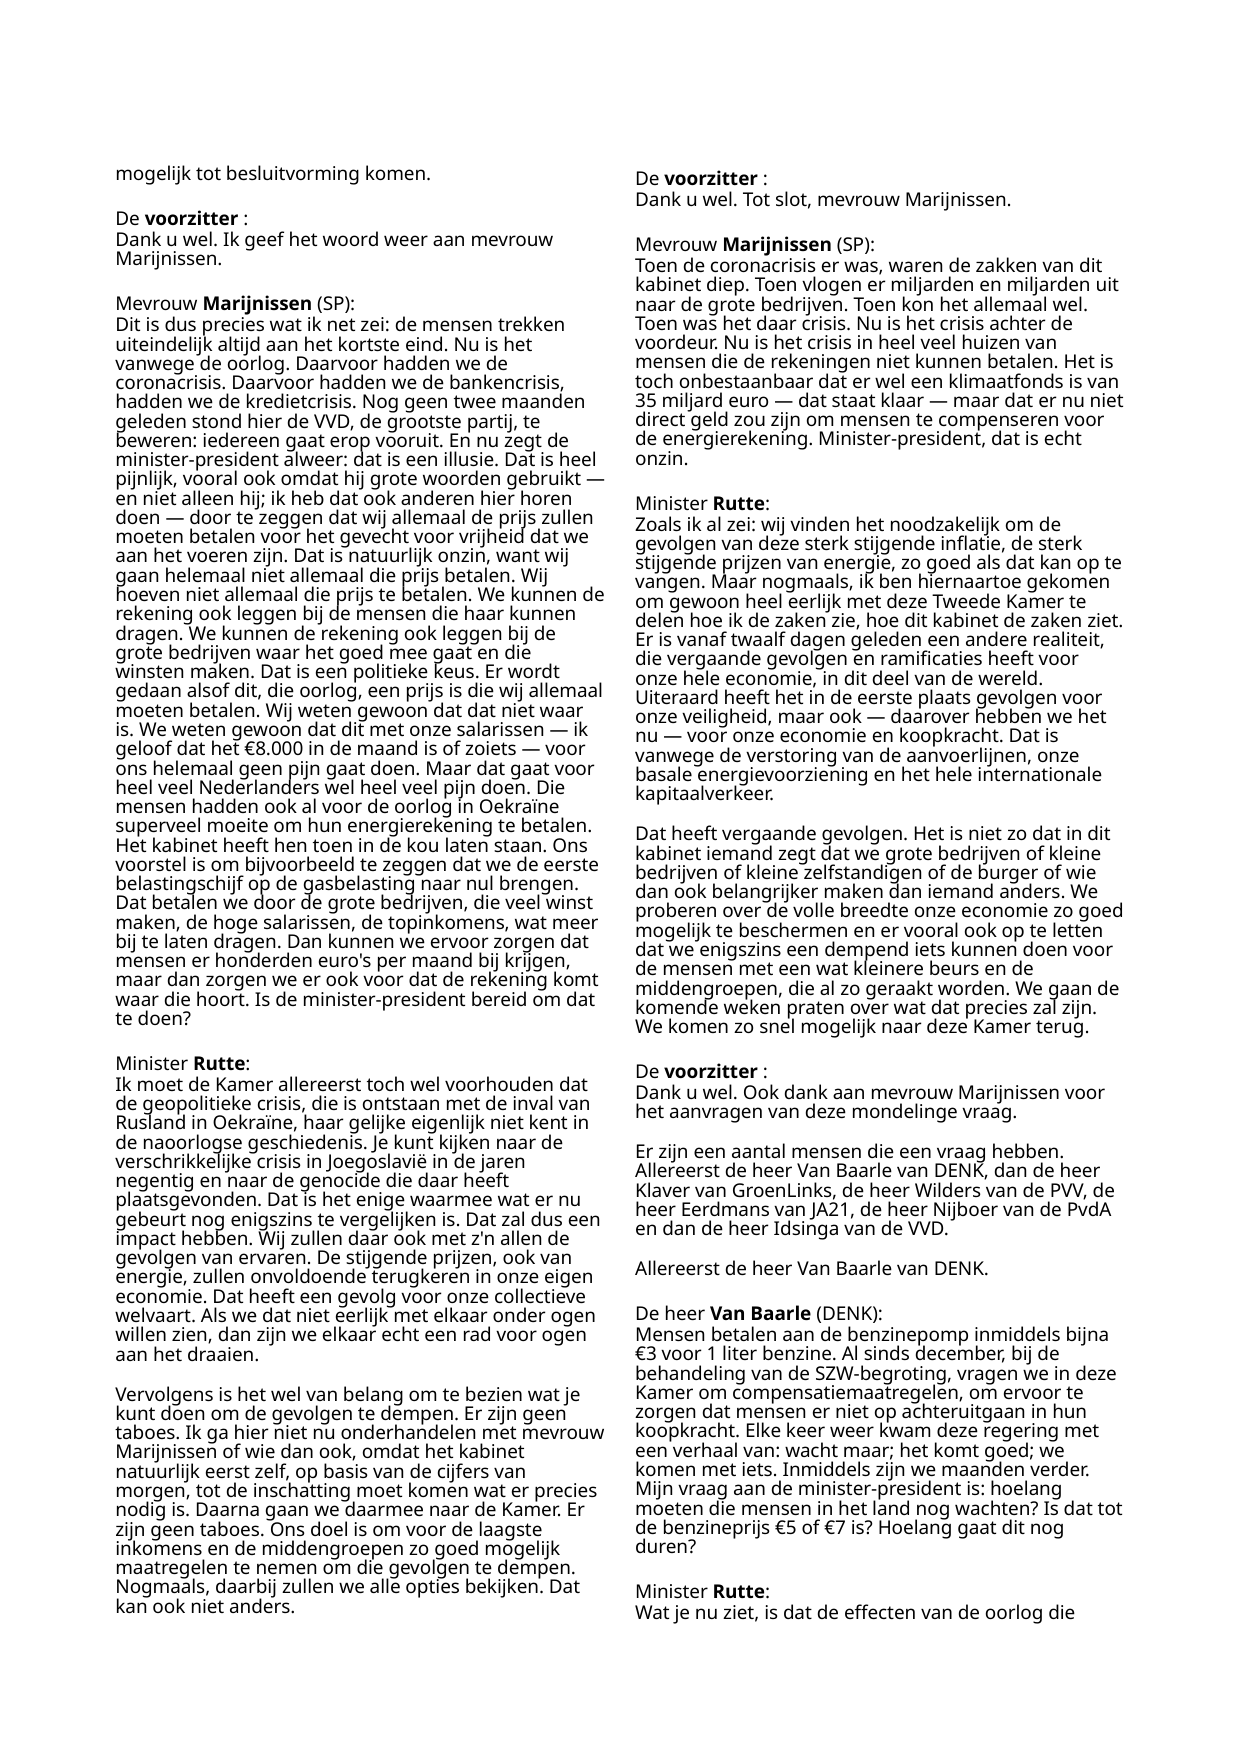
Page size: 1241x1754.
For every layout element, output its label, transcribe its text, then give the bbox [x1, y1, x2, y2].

text Wat je nu ziet, is dat de effecten van de oorlog die [635, 1604, 1125, 1623]
text Mensen betalen aan de benzinepomp inmiddels bijna €3 voor 1 liter benzine. Al sinds december, bij de behandeling van de SZW-begroting, vragen we in deze Kamer om compensatiemaatregelen, om ervoor te zorgen dat mensen er niet op achteruitgaan in hun koopkracht. Elke keer weer kwam deze regering met een verhaal van: wacht maar; het komt goed; we komen met iets. Inmiddels zijn we maanden verder. Mijn vraag aan de minister-president is: hoelang moeten die mensen in het land nog wachten? Is dat tot de benzineprijs €5 of €7 is? Hoelang gaat dit nog duren? [635, 1326, 1125, 1557]
text De heer Van Baarle (DENK): [635, 1300, 1125, 1326]
text Dank u wel. Ook dank aan mevrouw Marijnissen voor het aanvragen van deze mondelinge vraag. [635, 1084, 1125, 1122]
text mogelijk tot besluitvorming komen. [115, 165, 605, 184]
text Mevrouw Marijnissen (SP): [635, 231, 1125, 257]
text De voorzitter : [115, 205, 605, 231]
text Minister Rutte: [115, 1050, 605, 1076]
text De voorzitter : [635, 165, 1125, 191]
text Zoals ik al zei: wij vinden het noodzakelijk om de gevolgen van deze sterk stijgende inflatie, de sterk stijgende prijzen van energie, zo goed als dat kan op te vangen. Maar nogmaals, ik ben hiernaartoe gekomen om gewoon heel eerlijk met deze Tweede Kamer te delen hoe ik de zaken zie, hoe dit kabinet de zaken ziet. Er is vanaf twaalf dagen geleden een andere realiteit, die vergaande gevolgen en ramificaties heeft voor onze hele economie, in dit deel van de wereld. Uiteraard heeft het in de eerste plaats gevolgen voor onze veiligheid, maar ook — daarover hebben we het nu — voor onze economie en koopkracht. Dat is vanwege de verstoring van de aanvoerlijnen, onze basale energievoorziening en het hele internationale kapitaalverkeer. [635, 516, 1125, 804]
text Minister Rutte: [635, 490, 1125, 516]
text Dank u wel. Ik geef het woord weer aan mevrouw Marijnissen. [115, 231, 605, 270]
text Allereerst de heer Van Baarle van DENK. [635, 1260, 1125, 1279]
text Dit is dus precies wat ik net zei: de mensen trekken uiteindelijk altijd aan het kortste eind. Nu is het vanwege de oorlog. Daarvoor hadden we de coronacrisis. Daarvoor hadden we de bankencrisis, hadden we de kredietcrisis. Nog geen twee maanden geleden stond hier de VVD, de grootste partij, te beweren: iedereen gaat erop vooruit. En nu zegt de minister-president alweer: dat is een illusie. Dat is heel pijnlijk, vooral ook omdat hij grote woorden gebruikt — en niet alleen hij; ik heb dat ook anderen hier horen doen — door te zeggen dat wij allemaal de prijs zullen moeten betalen voor het gevecht voor vrijheid dat we aan het voeren zijn. Dat is natuurlijk onzin, want wij gaan helemaal niet allemaal die prijs betalen. Wij hoeven niet allemaal die prijs te betalen. We kunnen de rekening ook leggen bij de mensen die haar kunnen dragen. We kunnen de rekening ook leggen bij de grote bedrijven waar het goed mee gaat en die winsten maken. Dat is een politieke keus. Er wordt gedaan alsof dit, die oorlog, een prijs is die wij allemaal moeten betalen. Wij weten gewoon dat dat niet waar is. We weten gewoon dat dit met onze salarissen — ik geloof dat het €8.000 in de maand is of zoiets — voor ons helemaal geen pijn gaat doen. Maar dat gaat voor heel veel Nederlanders wel heel veel pijn doen. Die mensen hadden ook al voor de oorlog in Oekraïne superveel moeite om hun energierekening te betalen. Het kabinet heeft hen toen in de kou laten staan. Ons voorstel is om bijvoorbeeld te zeggen dat we de eerste belastingschijf op de gasbelasting naar nul brengen. Dat betalen we door de grote bedrijven, die veel winst maken, de hoge salarissen, de topinkomens, wat meer bij te laten dragen. Dan kunnen we ervoor zorgen dat mensen er honderden euro's per maand bij krijgen, maar dan zorgen we er ook voor dat de rekening komt waar die hoort. Is de minister-president bereid om dat te doen? [115, 316, 605, 1029]
text Toen de coronacrisis er was, waren de zakken van dit kabinet diep. Toen vlogen er miljarden en miljarden uit naar de grote bedrijven. Toen kon het allemaal wel. Toen was het daar crisis. Nu is het crisis achter de voordeur. Nu is het crisis in heel veel huizen van mensen die de rekeningen niet kunnen betalen. Het is toch onbestaanbaar dat er wel een klimaatfonds is van 35 miljard euro — dat staat klaar — maar dat er nu niet direct geld zou zijn om mensen te compenseren voor de energierekening. Minister-president, dat is echt onzin. [635, 257, 1125, 469]
text De voorzitter : [635, 1058, 1125, 1084]
text Ik moet de Kamer allereerst toch wel voorhouden dat de geopolitieke crisis, die is ontstaan met de inval van Rusland in Oekraïne, haar gelijke eigenlijk niet kent in de naoorlogse geschiedenis. Je kunt kijken naar de verschrikkelijke crisis in Joegoslavië in de jaren negentig en naar de genocide die daar heeft plaatsgevonden. Dat is het enige waarmee wat er nu gebeurt nog enigszins te vergelijken is. Dat zal dus een impact hebben. Wij zullen daar ook met z'n allen de gevolgen van ervaren. De stijgende prijzen, ook van energie, zullen onvoldoende terugkeren in onze eigen economie. Dat heeft een gevolg voor onze collectieve welvaart. Als we dat niet eerlijk met elkaar onder ogen willen zien, dan zijn we elkaar echt een rad voor ogen aan het draaien. [115, 1076, 605, 1365]
text Mevrouw Marijnissen (SP): [115, 291, 605, 316]
text Dank u wel. Tot slot, mevrouw Marijnissen. [635, 191, 1125, 210]
text Vervolgens is het wel van belang om te bezien wat je kunt doen om de gevolgen te dempen. Er zijn geen taboes. Ik ga hier niet nu onderhandelen met mevrouw Marijnissen of wie dan ook, omdat het kabinet natuurlijk eerst zelf, op basis van de cijfers van morgen, tot de inschatting moet komen wat er precies nodig is. Daarna gaan we daarmee naar de Kamer. Er zijn geen taboes. Ons doel is om voor de laagste inkomens en de middengroepen zo goed mogelijk maatregelen te nemen om die gevolgen te dempen. Nogmaals, daarbij zullen we alle opties bekijken. Dat kan ook niet anders. [115, 1386, 605, 1617]
text Er zijn een aantal mensen die een vraag hebben. Allereerst de heer Van Baarle van DENK, dan de heer Klaver van GroenLinks, de heer Wilders van de PVV, de heer Eerdmans van JA21, de heer Nijboer van de PvdA en dan de heer Idsinga van de VVD. [635, 1143, 1125, 1239]
text Minister Rutte: [635, 1578, 1125, 1604]
text Dat heeft vergaande gevolgen. Het is niet zo dat in dit kabinet iemand zegt dat we grote bedrijven of kleine bedrijven of kleine zelfstandigen of de burger of wie dan ook belangrijker maken dan iemand anders. We proberen over de volle breedte onze economie zo goed mogelijk te beschermen en er vooral ook op te letten dat we enigszins een dempend iets kunnen doen voor de mensen met een wat kleinere beurs en de middengroepen, die al zo geraakt worden. We gaan de komende weken praten over wat dat precies zal zijn. We komen zo snel mogelijk naar deze Kamer terug. [635, 825, 1125, 1037]
